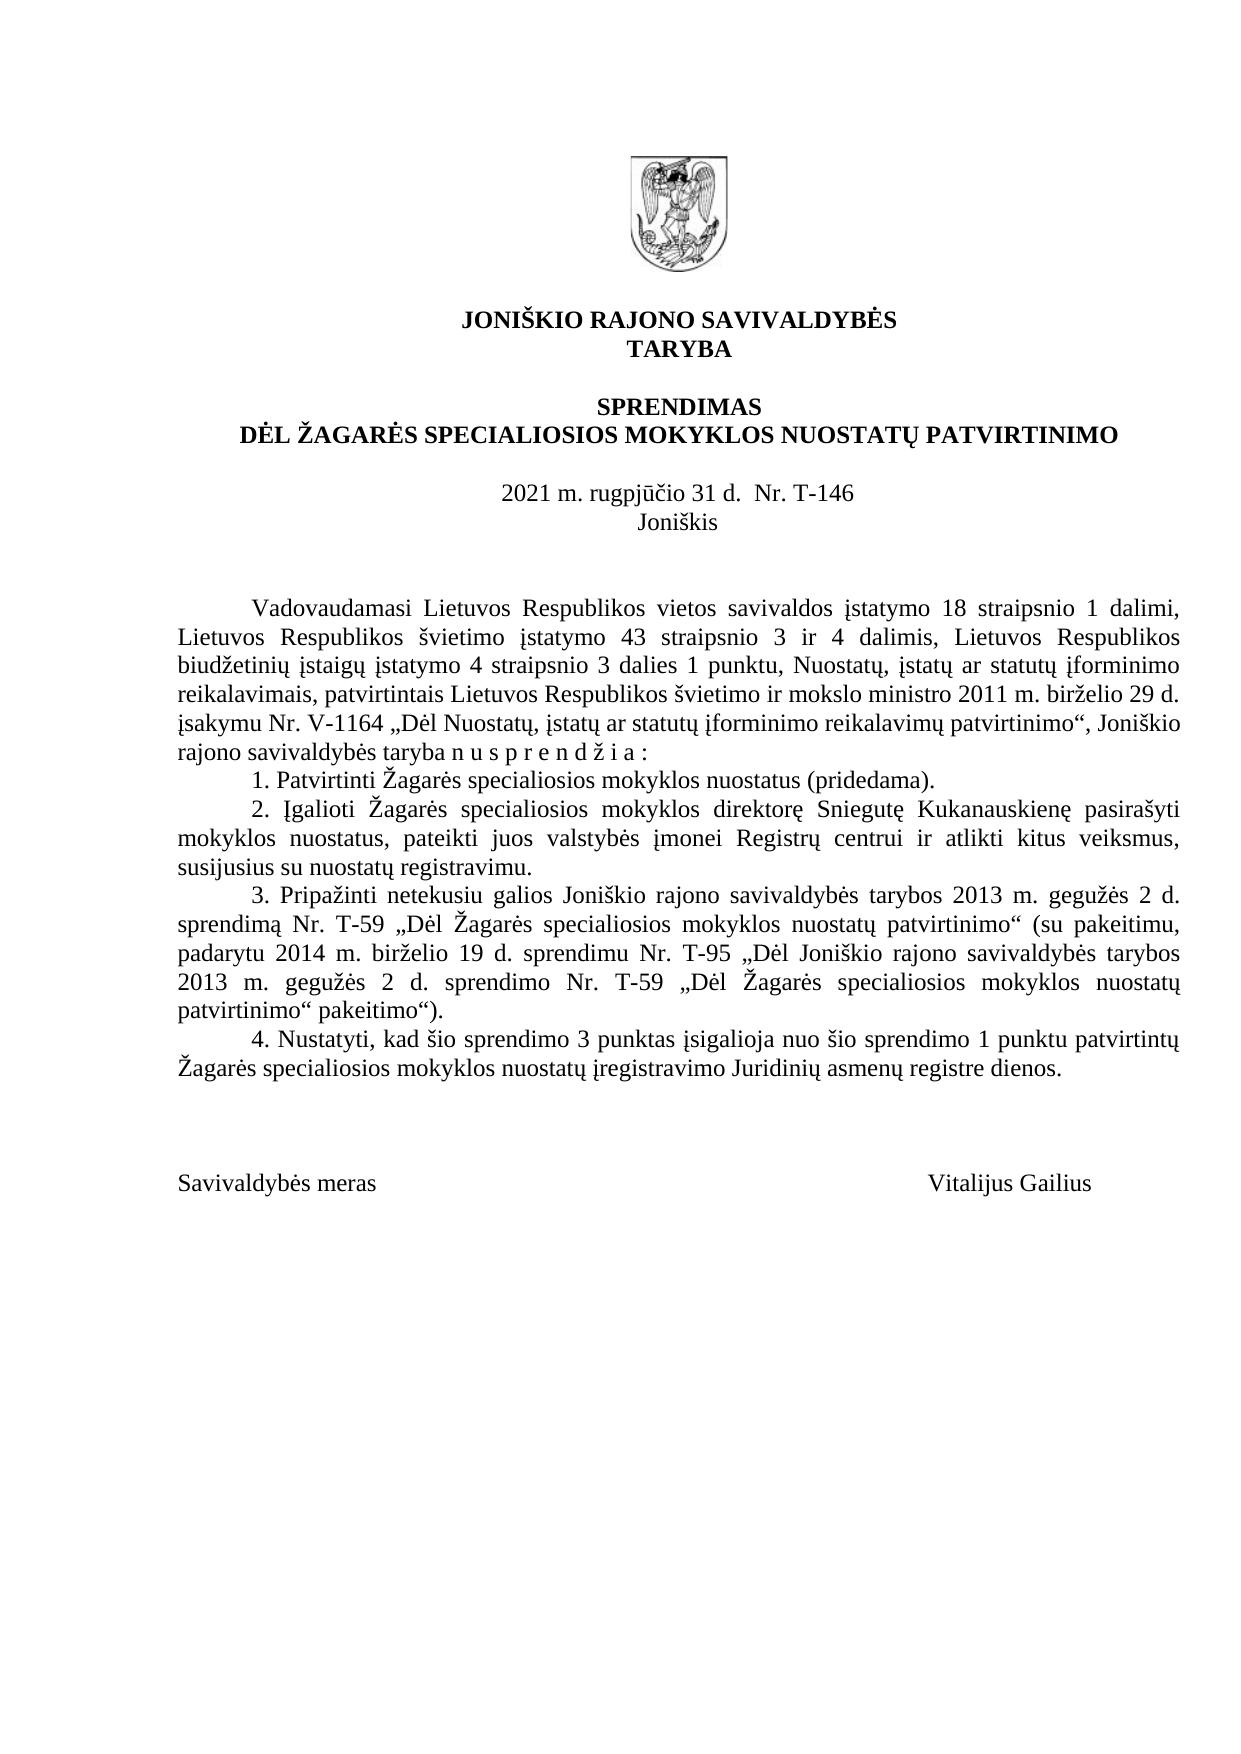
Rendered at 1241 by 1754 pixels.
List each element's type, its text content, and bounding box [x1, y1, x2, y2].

text 1. Patvirtinti Žagarės specialiosios mokyklos nuostatus (pridedama). [177, 765, 1181, 794]
text SPRENDIMAS [177, 392, 1181, 420]
text 4. Nustatyti, kad šio sprendimo 3 punktas įsigalioja nuo šio sprendimo 1 punktu patvirtintų Žagarės specialiosios mokyklos nuostatų įregistravimo Juridinių asmenų registre dienos. [177, 1024, 1181, 1082]
text Savivaldybės meras Vitalijus Gailius [177, 1168, 1181, 1197]
text 2. Įgalioti Žagarės specialiosios mokyklos direktorę Sniegutę Kukanauskienę pasirašyti mokyklos nuostatus, pateikti juos valstybės įmonei Registrų centrui ir atlikti kitus veiksmus, susijusius su nuostatų registravimu. [177, 794, 1181, 880]
text Joniškis [174, 507, 1181, 535]
text Joniškio rajono savivaldybės TARYBA [177, 305, 1181, 363]
text dėl žAGARĖS SPECIALIOSIOS MOKYKLOS NUOSTATŲ PATVIRTINIMO [177, 420, 1181, 449]
text 3. Pripažinti netekusiu galios Joniškio rajono savivaldybės tarybos 2013 m. gegužės 2 d. sprendimą Nr. T-59 „Dėl Žagarės specialiosios mokyklos nuostatų patvirtinimo“ (su pakeitimu, padarytu 2014 m. birželio 19 d. sprendimu Nr. T-95 „Dėl Joniškio rajono savivaldybės tarybos 2013 m. gegužės 2 d. sprendimo Nr. T-59 „Dėl Žagarės specialiosios mokyklos nuostatų patvirtinimo“ pakeitimo“). [177, 880, 1181, 1024]
text Vadovaudamasi Lietuvos Respublikos vietos savivaldos įstatymo 18 straipsnio 1 dalimi, Lietuvos Respublikos švietimo įstatymo 43 straipsnio 3 ir 4 dalimis, Lietuvos Respublikos biudžetinių įstaigų įstatymo 4 straipsnio 3 dalies 1 punktu, Nuostatų, įstatų ar statutų įforminimo reikalavimais, patvirtintais Lietuvos Respublikos švietimo ir mokslo ministro 2011 m. birželio 29 d. įsakymu Nr. V-1164 „Dėl Nuostatų, įstatų ar statutų įforminimo reikalavimų patvirtinimo“, Joniškio rajono savivaldybės taryba n u s p r e n d ž i a : [177, 593, 1181, 765]
text 2021 m. rugpjūčio 31 d. Nr. T-146 [174, 478, 1181, 507]
